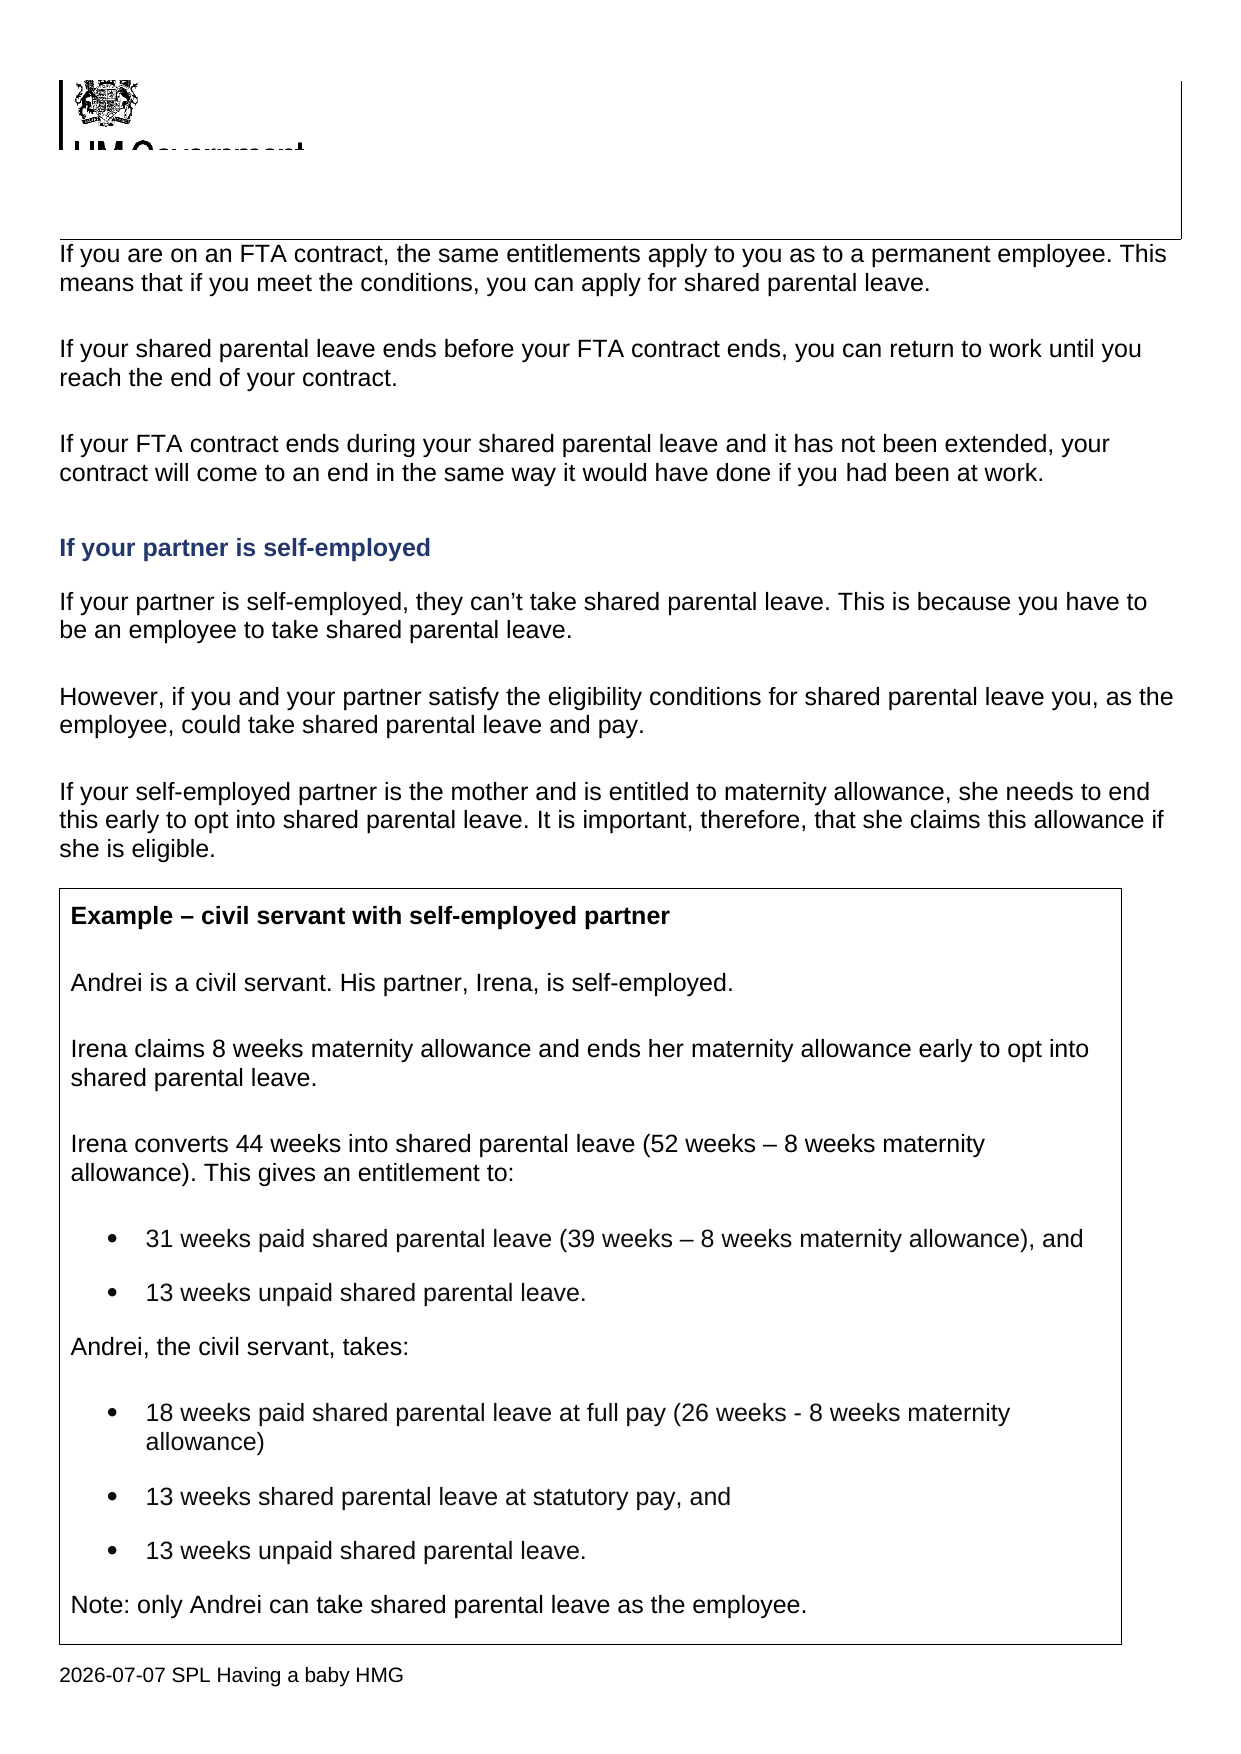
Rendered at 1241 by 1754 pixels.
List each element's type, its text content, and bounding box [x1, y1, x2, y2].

text If your shared parental leave ends before your FTA contract ends, you can return to work until you reach the end of your contract. [59, 334, 1181, 392]
text If you are on an FTA contract, the same entitlements apply to you as to a permanent employee. This means that if you meet the conditions, you can apply for shared parental leave. [59, 239, 1181, 297]
table_header Example – civil servant with self-employed partner Andrei is a civil servant. His partner, Irena, is self-employed. Irena claims 8 weeks maternity allowance and ends her maternity allowance early to opt into shared parental leave. Irena converts 44 weeks into shared parental leave (52 weeks – 8 weeks maternity allowance). This gives an entitlement to: 31 weeks paid shared parental leave (39 weeks – 8 weeks maternity allowance), and 13 weeks unpaid shared parental leave. Andrei, the civil servant, takes: 18 weeks paid shared parental leave at full pay (26 weeks - 8 weeks maternity allowance) 13 weeks shared parental leave at statutory pay, and 13 weeks unpaid shared parental leave. Note: only Andrei can take shared parental leave as the employee. [60, 889, 1121, 1644]
text If your partner is self-employed, they can’t take shared parental leave. This is because you have to be an employee to take shared parental leave. [59, 586, 1181, 644]
text However, if you and your partner satisfy the eligibility conditions for shared parental leave you, as the employee, could take shared parental leave and pay. [59, 681, 1181, 739]
text If your FTA contract ends during your shared parental leave and it has not been extended, your contract will come to an end in the same way it would have done if you had been at work. [59, 429, 1181, 487]
text If your self-employed partner is the mother and is entitled to maternity allowance, she needs to end this early to opt into shared parental leave. It is important, therefore, that she claims this allowance if she is eligible. [59, 776, 1181, 863]
subtitle If your partner is self-employed [59, 533, 1181, 561]
